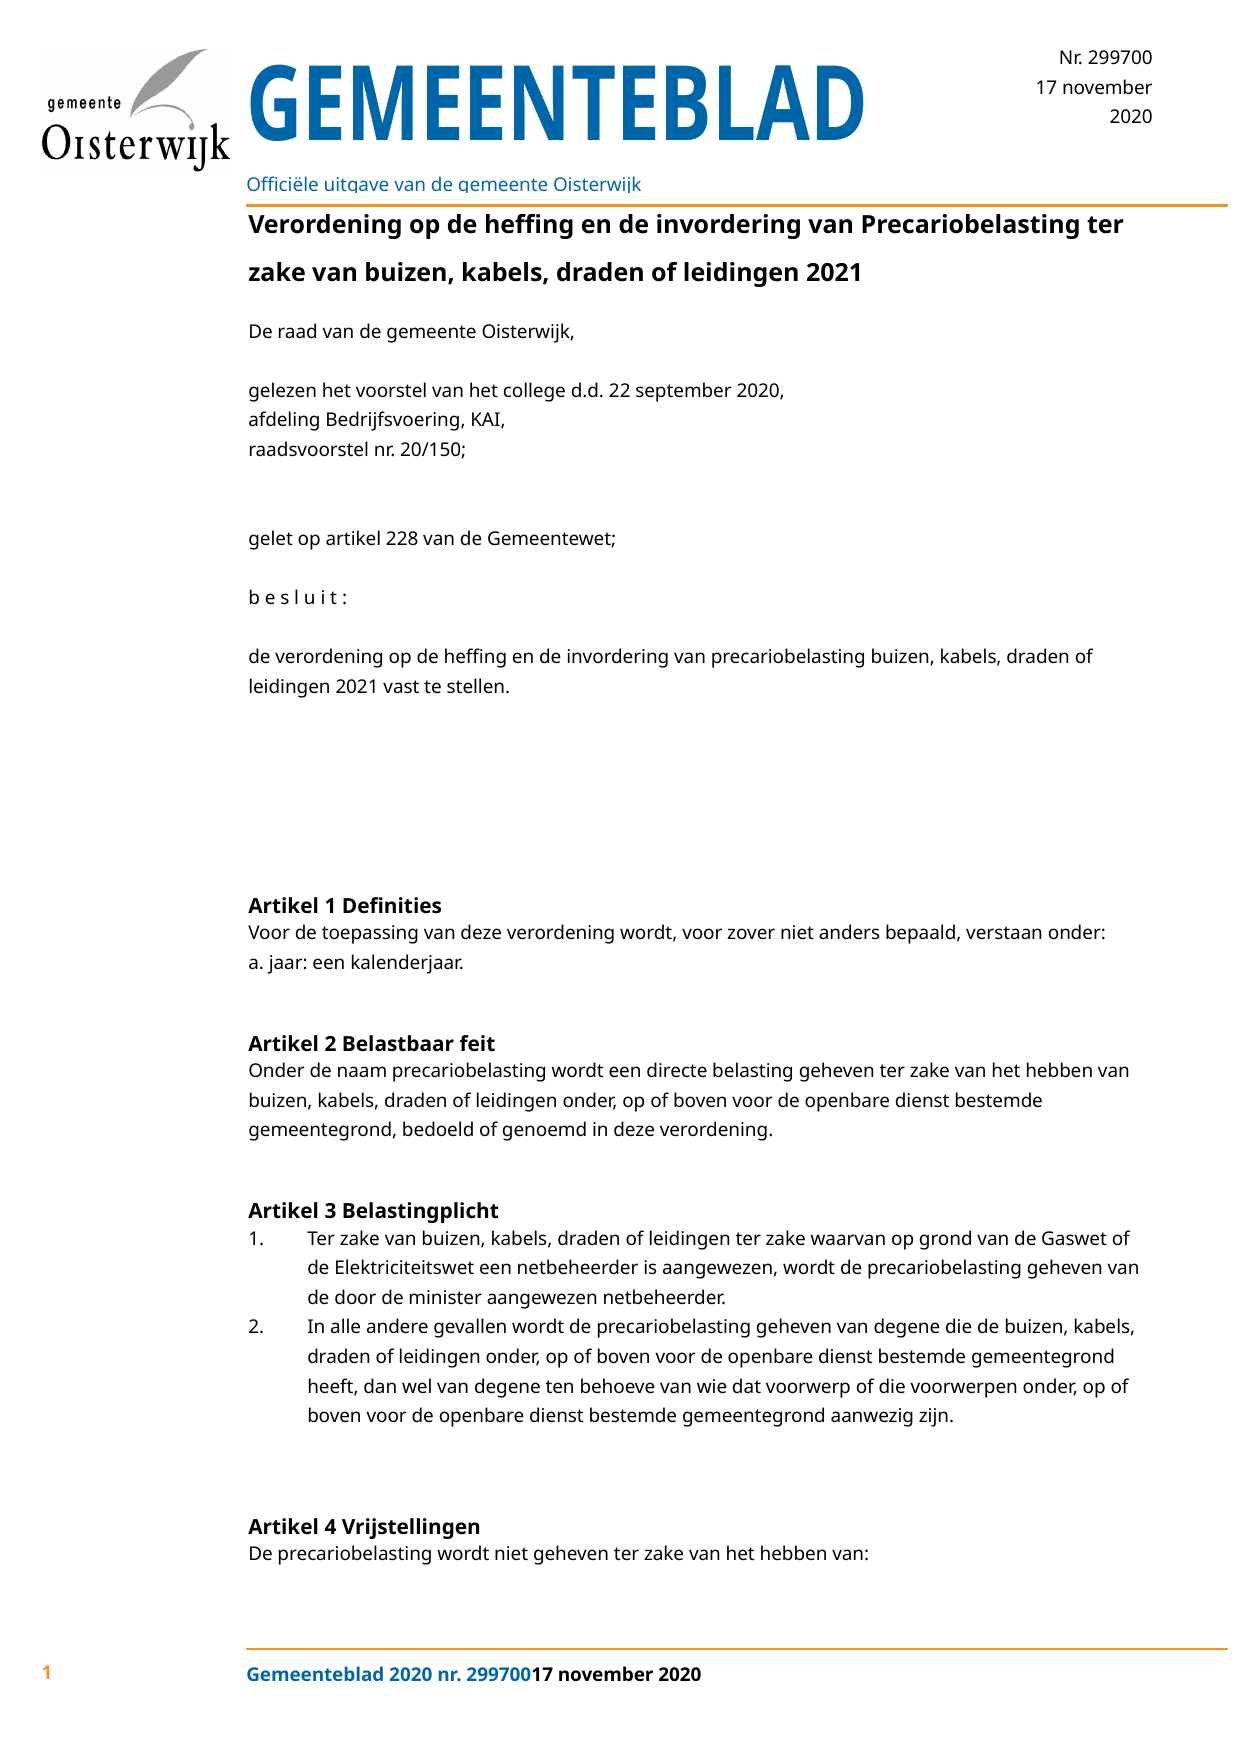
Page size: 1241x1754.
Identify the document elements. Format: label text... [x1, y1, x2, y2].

text Artikel 1 Definities [248, 891, 1152, 919]
list In alle andere gevallen wordt de precariobelasting geheven van degene die de buizen, kabels, draden of leidingen onder, op of boven voor de openbare dienst bestemde gemeentegrond heeft, dan wel van degene ten behoeve van wie dat voorwerp of die voorwerpen onder, op of boven voor de openbare dienst bestemde gemeentegrond aanwezig zijn. [248, 1314, 1152, 1428]
text De raad van de gemeente Oisterwijk, [248, 318, 1152, 344]
text gelet op artikel 228 van de Gemeentewet; [248, 525, 1152, 551]
text Voor de toepassing van deze verordening wordt, voor zover niet anders bepaald, verstaan onder: [248, 919, 1152, 945]
text De precariobelasting wordt niet geheven ter zake van het hebben van: [248, 1541, 1152, 1566]
picture [41, 47, 231, 172]
text Artikel 3 Belastingplicht [248, 1197, 1152, 1225]
text de verordening op de heffing en de invordering van precariobelasting buizen, kabels, draden of leidingen 2021 vast te stellen. [248, 643, 1152, 699]
text Artikel 4 Vrijstellingen [248, 1512, 1152, 1541]
list Ter zake van buizen, kabels, draden of leidingen ter zake waarvan op grond van de Gaswet of de Elektriciteitswet een netbeheerder is aangewezen, wordt de precariobelasting geheven van de door de minister aangewezen netbeheerder. [248, 1225, 1152, 1310]
text a. jaar: een kalenderjaar. [248, 949, 1152, 975]
text Onder de naam precariobelasting wordt een directe belasting geheven ter zake van het hebben van buizen, kabels, draden of leidingen onder, op of boven voor de openbare dienst bestemde gemeentegrond, bedoeld of genoemd in deze verordening. [248, 1057, 1152, 1142]
text raadsvoorstel nr. 20/150; [248, 436, 1152, 462]
text b e s l u i t : [248, 584, 1152, 610]
text Verordening op de heffing en de invordering van Precariobelasting ter zake van buizen, kabels, draden of leidingen 2021 [248, 207, 1152, 288]
text afdeling Bedrijfsvoering, KAI, [248, 407, 1152, 432]
text Artikel 2 Belastbaar feit [248, 1029, 1152, 1057]
text gelezen het voorstel van het college d.d. 22 september 2020, [248, 377, 1152, 403]
